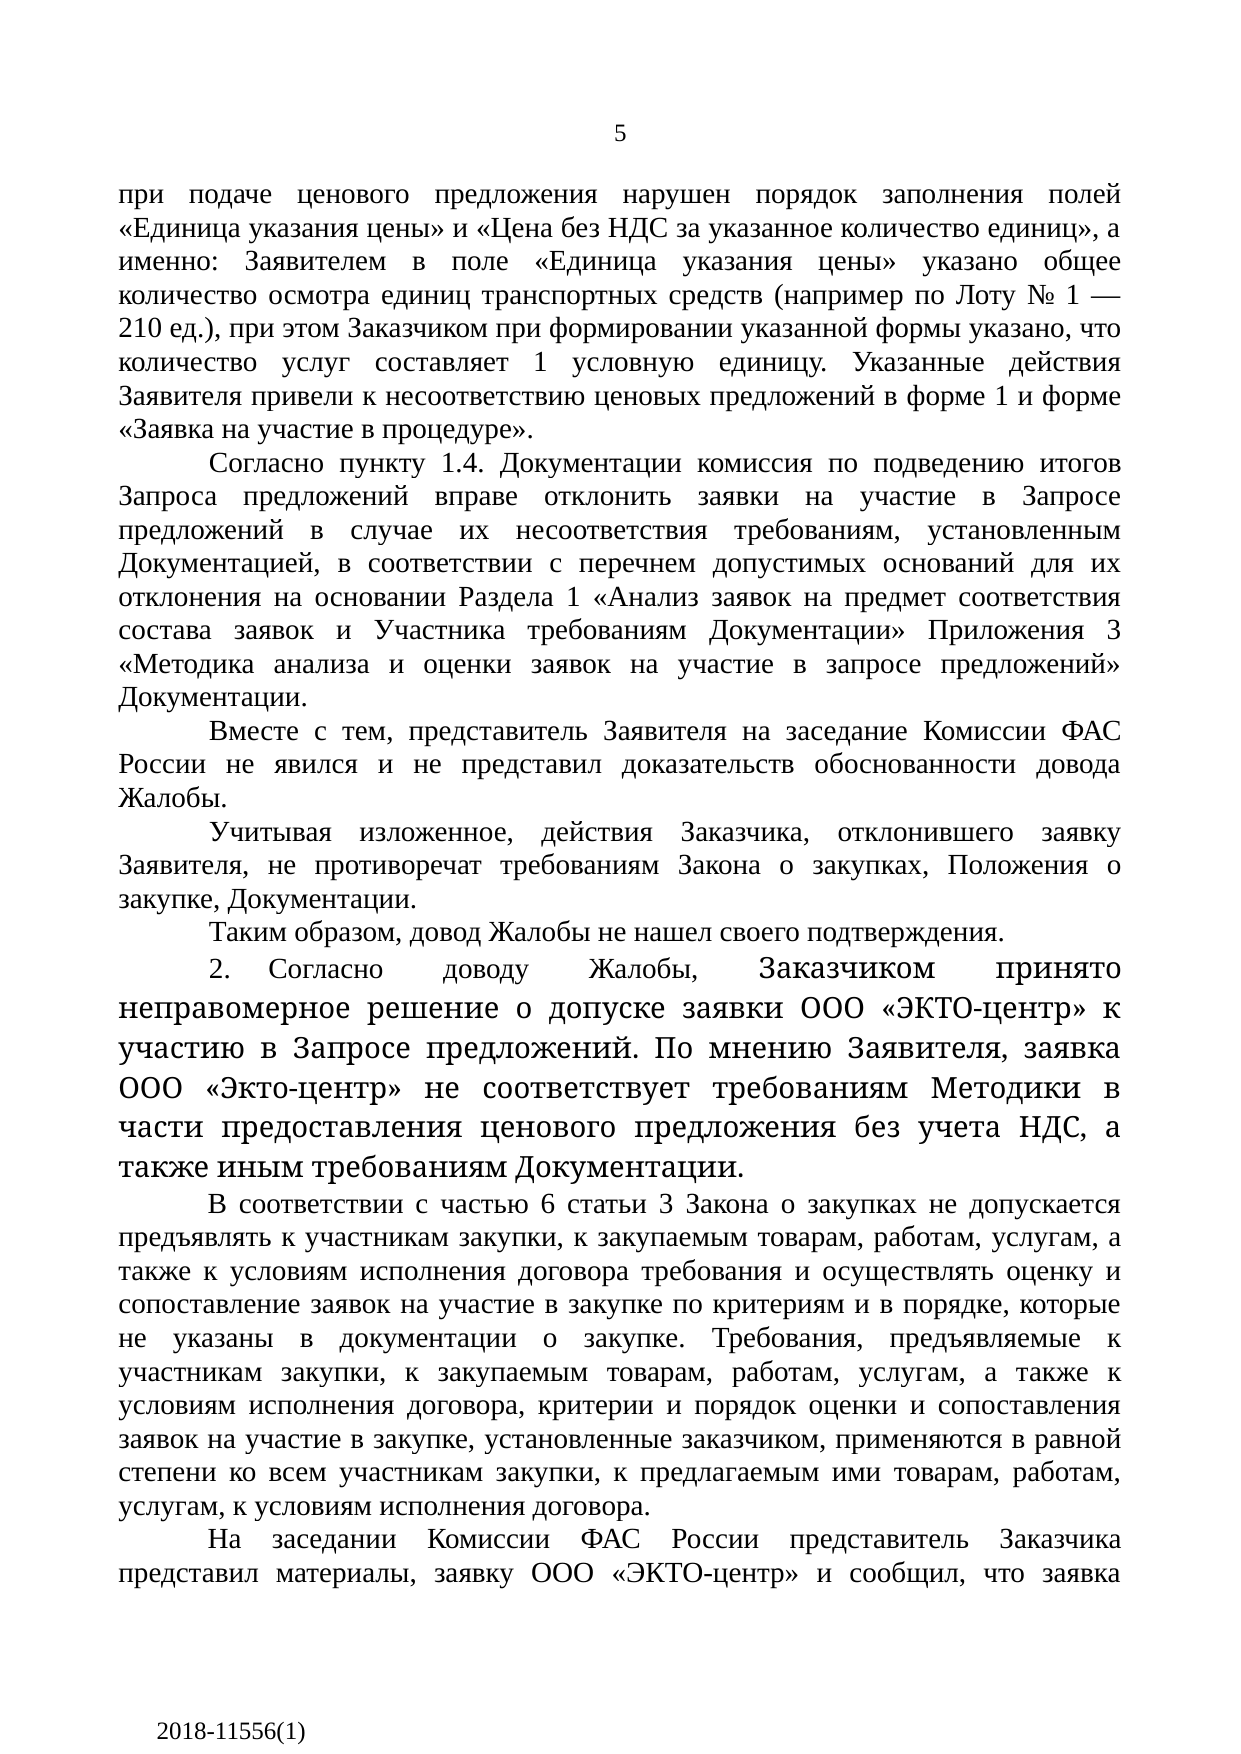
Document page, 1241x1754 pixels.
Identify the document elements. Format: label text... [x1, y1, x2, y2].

text Учитывая изложенное, действия Заказчика, отклонившего заявку Заявителя, не противоречат требованиям Закона о закупках, Положения о закупке, Документации. [118, 814, 1122, 914]
text Вместе с тем, представитель Заявителя на заседание Комиссии ФАС России не явился и не представил доказательств обоснованности довода Жалобы. [118, 713, 1122, 814]
text Таким образом, довод Жалобы не нашел своего подтверждения. [118, 914, 1122, 948]
text при подаче ценового предложения нарушен порядок заполнения полей «Единица указания цены» и «Цена без НДС за указанное количество единиц», а именно: Заявителем в поле «Единица указания цены» указано общее количество осмотра единиц транспортных средств (например по Лоту № 1 — 210 ед.), при этом Заказчиком при формировании указанной формы указано, что количество услуг составляет 1 условную единицу. Указанные действия Заявителя привели к несоответствию ценовых предложений в форме 1 и форме «Заявка на участие в процедуре». [118, 176, 1122, 445]
text Согласно пункту 1.4. Документации комиссия по подведению итогов Запроса предложений вправе отклонить заявки на участие в Запросе предложений в случае их несоответствия требованиям, установленным Документацией, в соответствии с перечнем допустимых оснований для их отклонения на основании Раздела 1 «Анализ заявок на предмет соответствия состава заявок и Участника требованиям Документации» Приложения 3 «Методика анализа и оценки заявок на участие в запросе предложений» Документации. [118, 445, 1122, 713]
text В соответствии с частью 6 статьи 3 Закона о закупках не допускается предъявлять к участникам закупки, к закупаемым товарам, работам, услугам, а также к условиям исполнения договора требования и осуществлять оценку и сопоставление заявок на участие в закупке по критериям и в порядке, которые не указаны в документации о закупке. Требования, предъявляемые к участникам закупки, к закупаемым товарам, работам, услугам, а также к условиям исполнения договора, критерии и порядок оценки и сопоставления заявок на участие в закупке, установленные заказчиком, применяются в равной степени ко всем участникам закупки, к предлагаемым ими товарам, работам, услугам, к условиям исполнения договора. [118, 1186, 1122, 1521]
text На заседании Комиссии ФАС России представитель Заказчика представил материалы, заявку ООО «ЭКТО-центр» и сообщил, что заявка [118, 1521, 1122, 1588]
list Согласно доводу Жалобы, Заказчиком принято неправомерное решение о допуске заявки ООО «ЭКТО-центр» к участию в Запросе предложений. По мнению Заявителя, заявка ООО «Экто-центр» не соответствует требованиям Методики в части предоставления ценового предложения без учета НДС, а также иным требованиям Документации. [118, 948, 1122, 1186]
